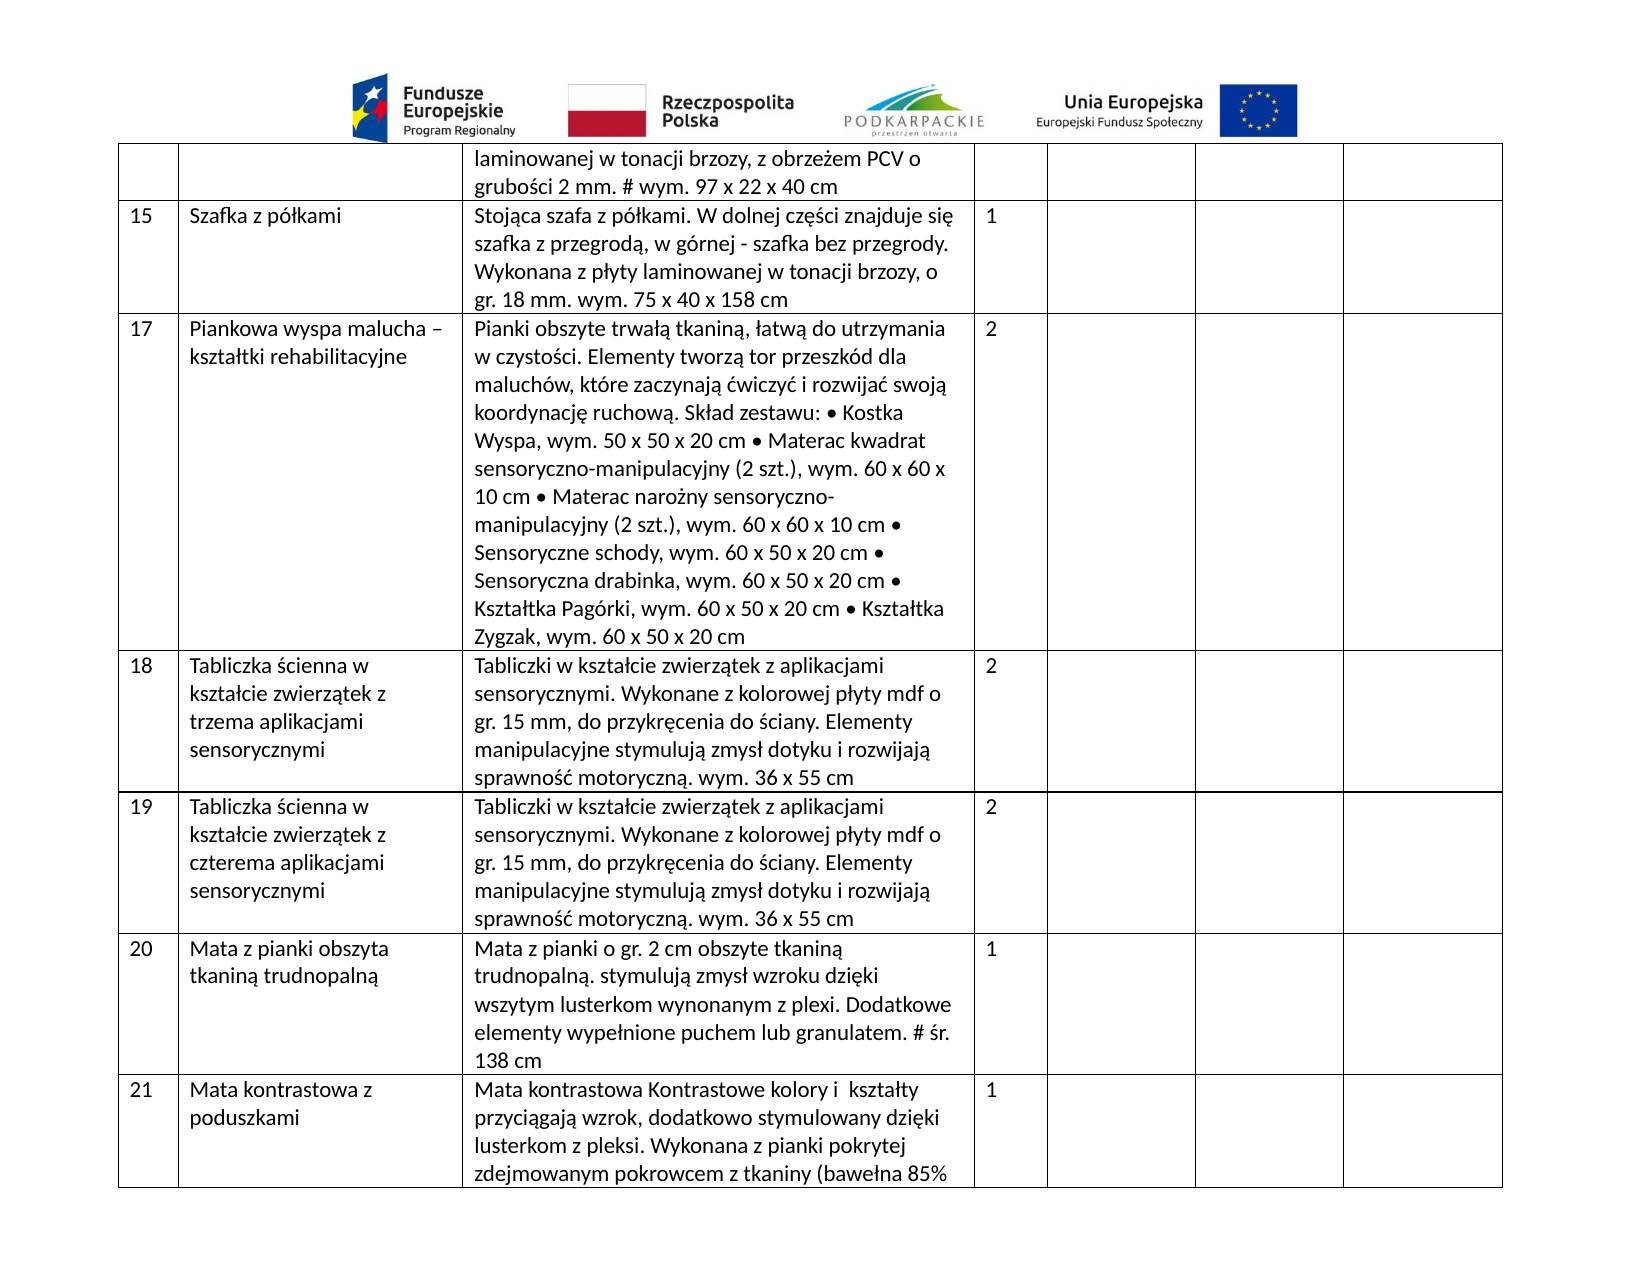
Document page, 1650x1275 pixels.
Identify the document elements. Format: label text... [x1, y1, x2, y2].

table_cell [975, 144, 1047, 200]
table_cell 2 [975, 651, 1047, 791]
table_cell [1344, 1075, 1502, 1187]
table_cell 21 [119, 1075, 178, 1187]
table_cell laminowanej w tonacji brzozy, z obrzeżem PCV o grubości 2 mm. # wym. 97 x 22 x 40 cm [463, 144, 974, 200]
table_cell [1344, 201, 1502, 313]
table_cell [1344, 144, 1502, 200]
table_cell [1344, 314, 1502, 650]
table_cell Tabliczki w kształcie zwierzątek z aplikacjami sensorycznymi. Wykonane z kolorowej płyty mdf o gr. 15 mm, do przykręcenia do ściany. Elementy manipulacyjne stymulują zmysł dotyku i rozwijają sprawność motoryczną. wym. 36 x 55 cm [463, 651, 974, 791]
table_cell [1196, 201, 1343, 313]
table_cell [179, 144, 462, 200]
table_cell Szafka z półkami [179, 201, 462, 313]
table_cell Mata kontrastowa z poduszkami [179, 1075, 462, 1187]
table_cell 2 [975, 793, 1047, 933]
table_cell [1196, 314, 1343, 650]
table_cell Tabliczka ścienna w kształcie zwierzątek z trzema aplikacjami sensorycznymi [179, 651, 462, 791]
table_cell 18 [119, 651, 178, 791]
table_cell [1344, 651, 1502, 791]
table_cell [119, 144, 178, 200]
table_cell [1344, 934, 1502, 1074]
table_cell [1344, 793, 1502, 933]
table_cell Stojąca szafa z półkami. W dolnej części znajduje się szafka z przegrodą, w górnej - szafka bez przegrody. Wykonana z płyty laminowanej w tonacji brzozy, o gr. 18 mm. wym. 75 x 40 x 158 cm [463, 201, 974, 313]
table_cell [1048, 314, 1195, 650]
table_cell [1048, 934, 1195, 1074]
table_cell Mata z pianki o gr. 2 cm obszyte tkaniną trudnopalną. stymulują zmysł wzroku dzięki wszytym lusterkom wynonanym z plexi. Dodatkowe elementy wypełnione puchem lub granulatem. # śr. 138 cm [463, 934, 974, 1074]
table_cell 19 [119, 793, 178, 933]
table_cell [1048, 144, 1195, 200]
table_cell Piankowa wyspa malucha – kształtki rehabilitacyjne [179, 314, 462, 650]
table_cell Mata kontrastowa Kontrastowe kolory i kształty przyciągają wzrok, dodatkowo stymulowany dzięki lusterkom z pleksi. Wykonana z pianki pokrytej zdejmowanym pokrowcem z tkaniny (bawełna 85% [463, 1075, 974, 1187]
table_cell [1048, 201, 1195, 313]
table_cell [1048, 651, 1195, 791]
table_cell 2 [975, 314, 1047, 650]
table_cell 17 [119, 314, 178, 650]
table_cell Pianki obszyte trwałą tkaniną, łatwą do utrzymania w czystości. Elementy tworzą tor przeszkód dla maluchów, które zaczynają ćwiczyć i rozwijać swoją koordynację ruchową. Skład zestawu: • Kostka Wyspa, wym. 50 x 50 x 20 cm • Materac kwadrat sensoryczno-manipulacyjny (2 szt.), wym. 60 x 60 x 10 cm • Materac narożny sensoryczno-manipulacyjny (2 szt.), wym. 60 x 60 x 10 cm • Sensoryczne schody, wym. 60 x 50 x 20 cm • Sensoryczna drabinka, wym. 60 x 50 x 20 cm • Kształtka Pagórki, wym. 60 x 50 x 20 cm • Kształtka Zygzak, wym. 60 x 50 x 20 cm [463, 314, 974, 650]
table_cell 1 [975, 201, 1047, 313]
table_cell 20 [119, 934, 178, 1074]
table_cell 1 [975, 934, 1047, 1074]
table_cell [1196, 651, 1343, 791]
table_cell Tabliczka ścienna w kształcie zwierzątek z czterema aplikacjami sensorycznymi [179, 793, 462, 933]
table_cell [1196, 934, 1343, 1074]
table_cell [1196, 1075, 1343, 1187]
table_cell [1196, 793, 1343, 933]
table_cell Tabliczki w kształcie zwierzątek z aplikacjami sensorycznymi. Wykonane z kolorowej płyty mdf o gr. 15 mm, do przykręcenia do ściany. Elementy manipulacyjne stymulują zmysł dotyku i rozwijają sprawność motoryczną. wym. 36 x 55 cm [463, 793, 974, 933]
table_cell 15 [119, 201, 178, 313]
table_cell [1196, 144, 1343, 200]
table_cell [1048, 793, 1195, 933]
table_cell 1 [975, 1075, 1047, 1187]
table_cell [1048, 1075, 1195, 1187]
table_cell Mata z pianki obszyta tkaniną trudnopalną [179, 934, 462, 1074]
